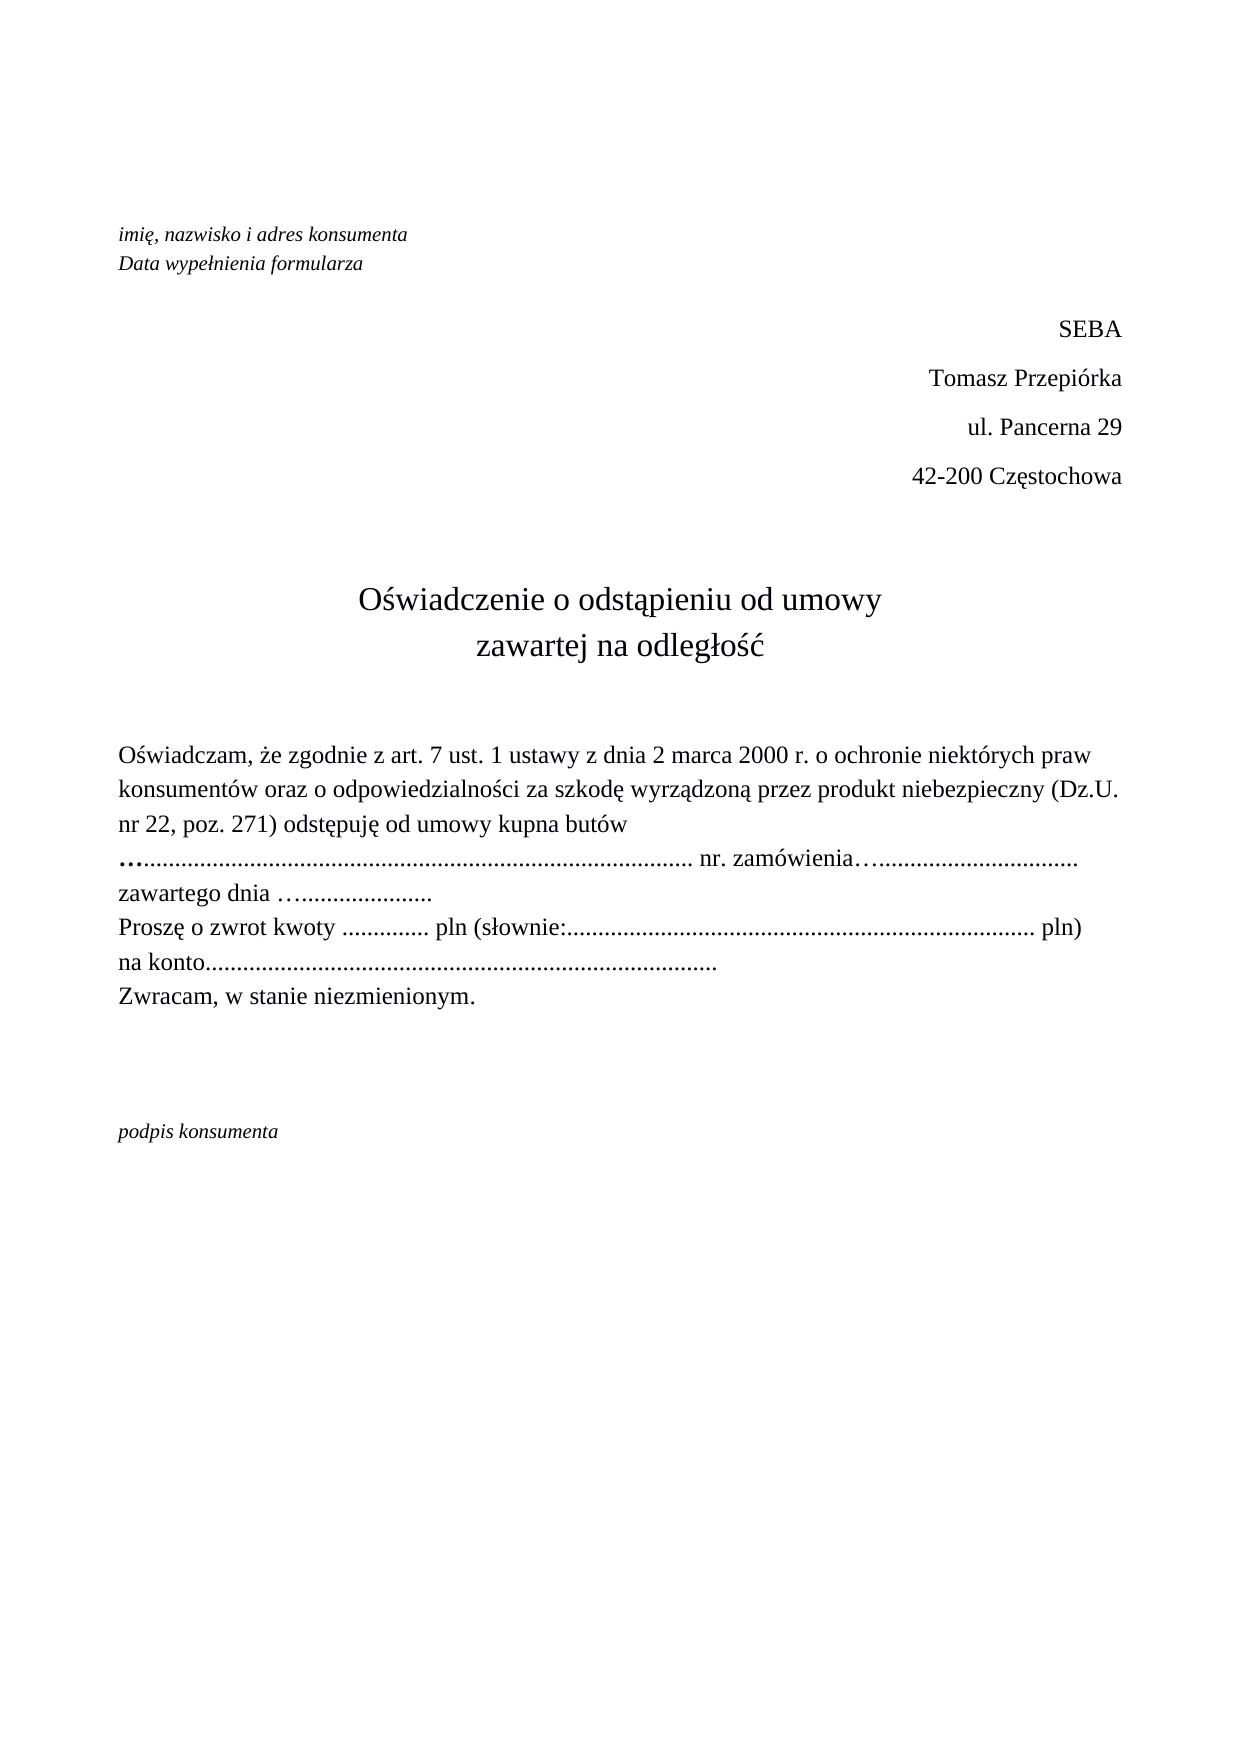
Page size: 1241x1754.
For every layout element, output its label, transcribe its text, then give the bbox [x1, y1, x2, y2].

text podpis konsumenta [118, 1119, 1122, 1143]
text Zwracam, w stanie niezmienionym. [118, 981, 1122, 1010]
text Oświadczam, że zgodnie z art. 7 ust. 1 ustawy z dnia 2 marca 2000 r. o ochronie niektórych praw konsumentów oraz o odpowiedzialności za szkodę wyrządzoną przez produkt niebezpieczny (Dz.U. nr 22, poz. 271) odstępuję od umowy kupna butów …........................................................................................ nr. zamówienia…................................ zawartego dnia …..................... [118, 740, 1122, 906]
text na konto.................................................................................. [118, 947, 1122, 975]
text Oświadczenie o odstąpieniu od umowy [118, 579, 1122, 617]
text SEBA [118, 314, 1122, 342]
text 42-200 Częstochowa [118, 461, 1122, 490]
text imię, nazwisko i adres konsumenta [118, 222, 1122, 246]
text zawartej na odległość [118, 625, 1122, 663]
text Proszę o zwrot kwoty .............. pln (słownie:........................................................................... pln) [118, 912, 1122, 941]
text Data wypełnienia formularza [118, 250, 1122, 274]
text Tomasz Przepiórka [118, 363, 1122, 392]
text ul. Pancerna 29 [118, 412, 1122, 441]
